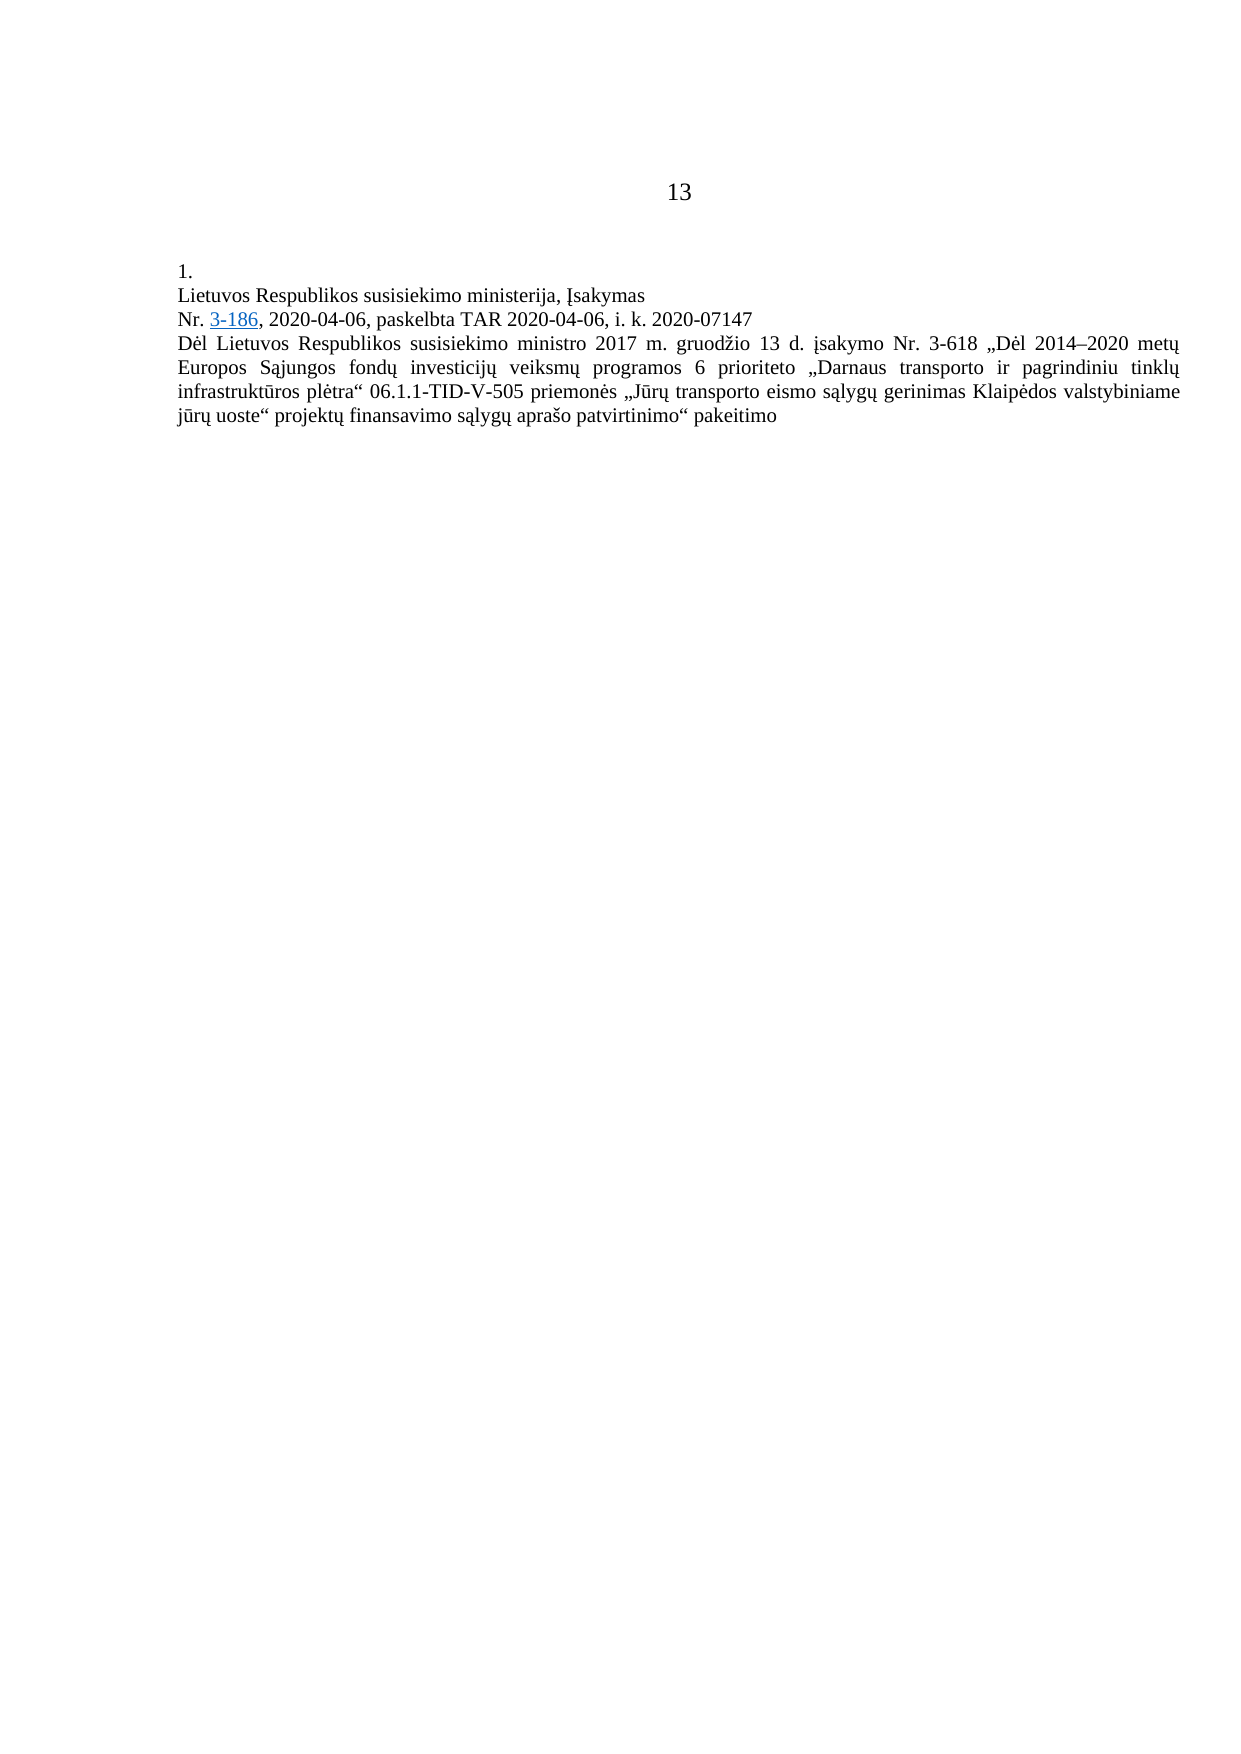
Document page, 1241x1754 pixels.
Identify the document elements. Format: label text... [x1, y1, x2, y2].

text Dėl Lietuvos Respublikos susisiekimo ministro 2017 m. gruodžio 13 d. įsakymo Nr. 3-618 „Dėl 2014–2020 metų Europos Sąjungos fondų investicijų veiksmų programos 6 prioriteto „Darnaus transporto ir pagrindiniu tinklų infrastruktūros plėtra“ 06.1.1-TID-V-505 priemonės „Jūrų transporto eismo sąlygų gerinimas Klaipėdos valstybiniame jūrų uoste“ projektų finansavimo sąlygų aprašo patvirtinimo“ pakeitimo [177, 331, 1181, 427]
text Nr. 3-186, 2020-04-06, paskelbta TAR 2020-04-06, i. k. 2020-07147 [177, 307, 1181, 331]
text 1. [177, 259, 1181, 283]
text Lietuvos Respublikos susisiekimo ministerija, Įsakymas [177, 283, 1181, 307]
